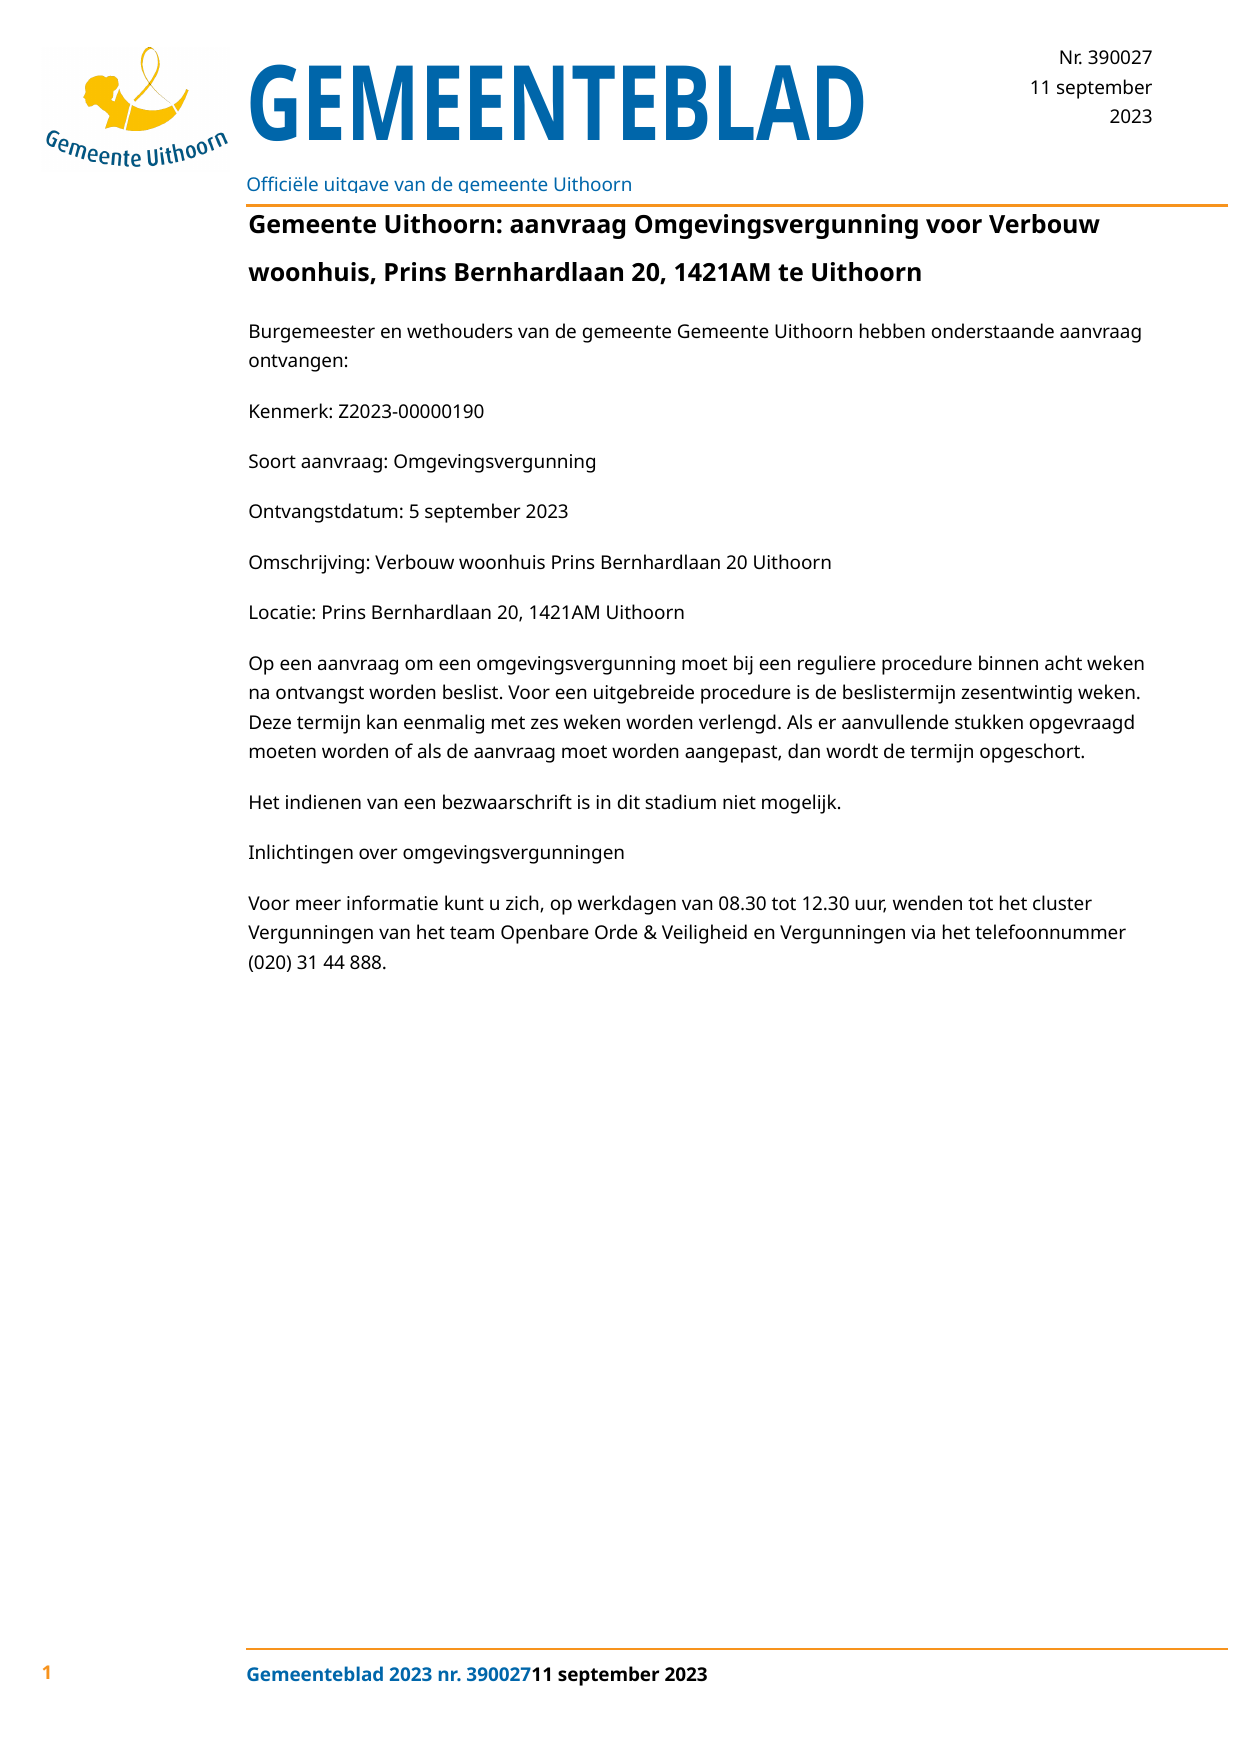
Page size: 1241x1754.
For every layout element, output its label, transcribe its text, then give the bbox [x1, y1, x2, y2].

text Kenmerk: Z2023-00000190 [248, 398, 1152, 424]
text Gemeente Uithoorn: aanvraag Omgevingsvergunning voor Verbouw woonhuis, Prins Bernhardlaan 20, 1421AM te Uithoorn [248, 207, 1152, 288]
text Omschrijving: Verbouw woonhuis Prins Bernhardlaan 20 Uithoorn [248, 549, 1152, 575]
text Soort aanvraag: Omgevingsvergunning [248, 448, 1152, 474]
text Op een aanvraag om een omgevingsvergunning moet bij een reguliere procedure binnen acht weken na ontvangst worden beslist. Voor een uitgebreide procedure is de beslistermijn zesentwintig weken. Deze termijn kan eenmalig met zes weken worden verlengd. Als er aanvullende stukken opgevraagd moeten worden of als de aanvraag moet worden aangepast, dan wordt de termijn opgeschort. [248, 650, 1152, 764]
picture [41, 47, 231, 172]
text Voor meer informatie kunt u zich, op werkdagen van 08.30 tot 12.30 uur, wenden tot het cluster Vergunningen van het team Openbare Orde & Veiligheid en Vergunningen via het telefoonnummer (020) 31 44 888. [248, 890, 1152, 975]
text Het indienen van een bezwaarschrift is in dit stadium niet mogelijk. [248, 789, 1152, 815]
text Burgemeester en wethouders van de gemeente Gemeente Uithoorn hebben onderstaande aanvraag ontvangen: [248, 318, 1152, 373]
text Inlichtingen over omgevingsvergunningen [248, 839, 1152, 865]
text Ontvangstdatum: 5 september 2023 [248, 499, 1152, 524]
text Locatie: Prins Bernhardlaan 20, 1421AM Uithoorn [248, 599, 1152, 625]
